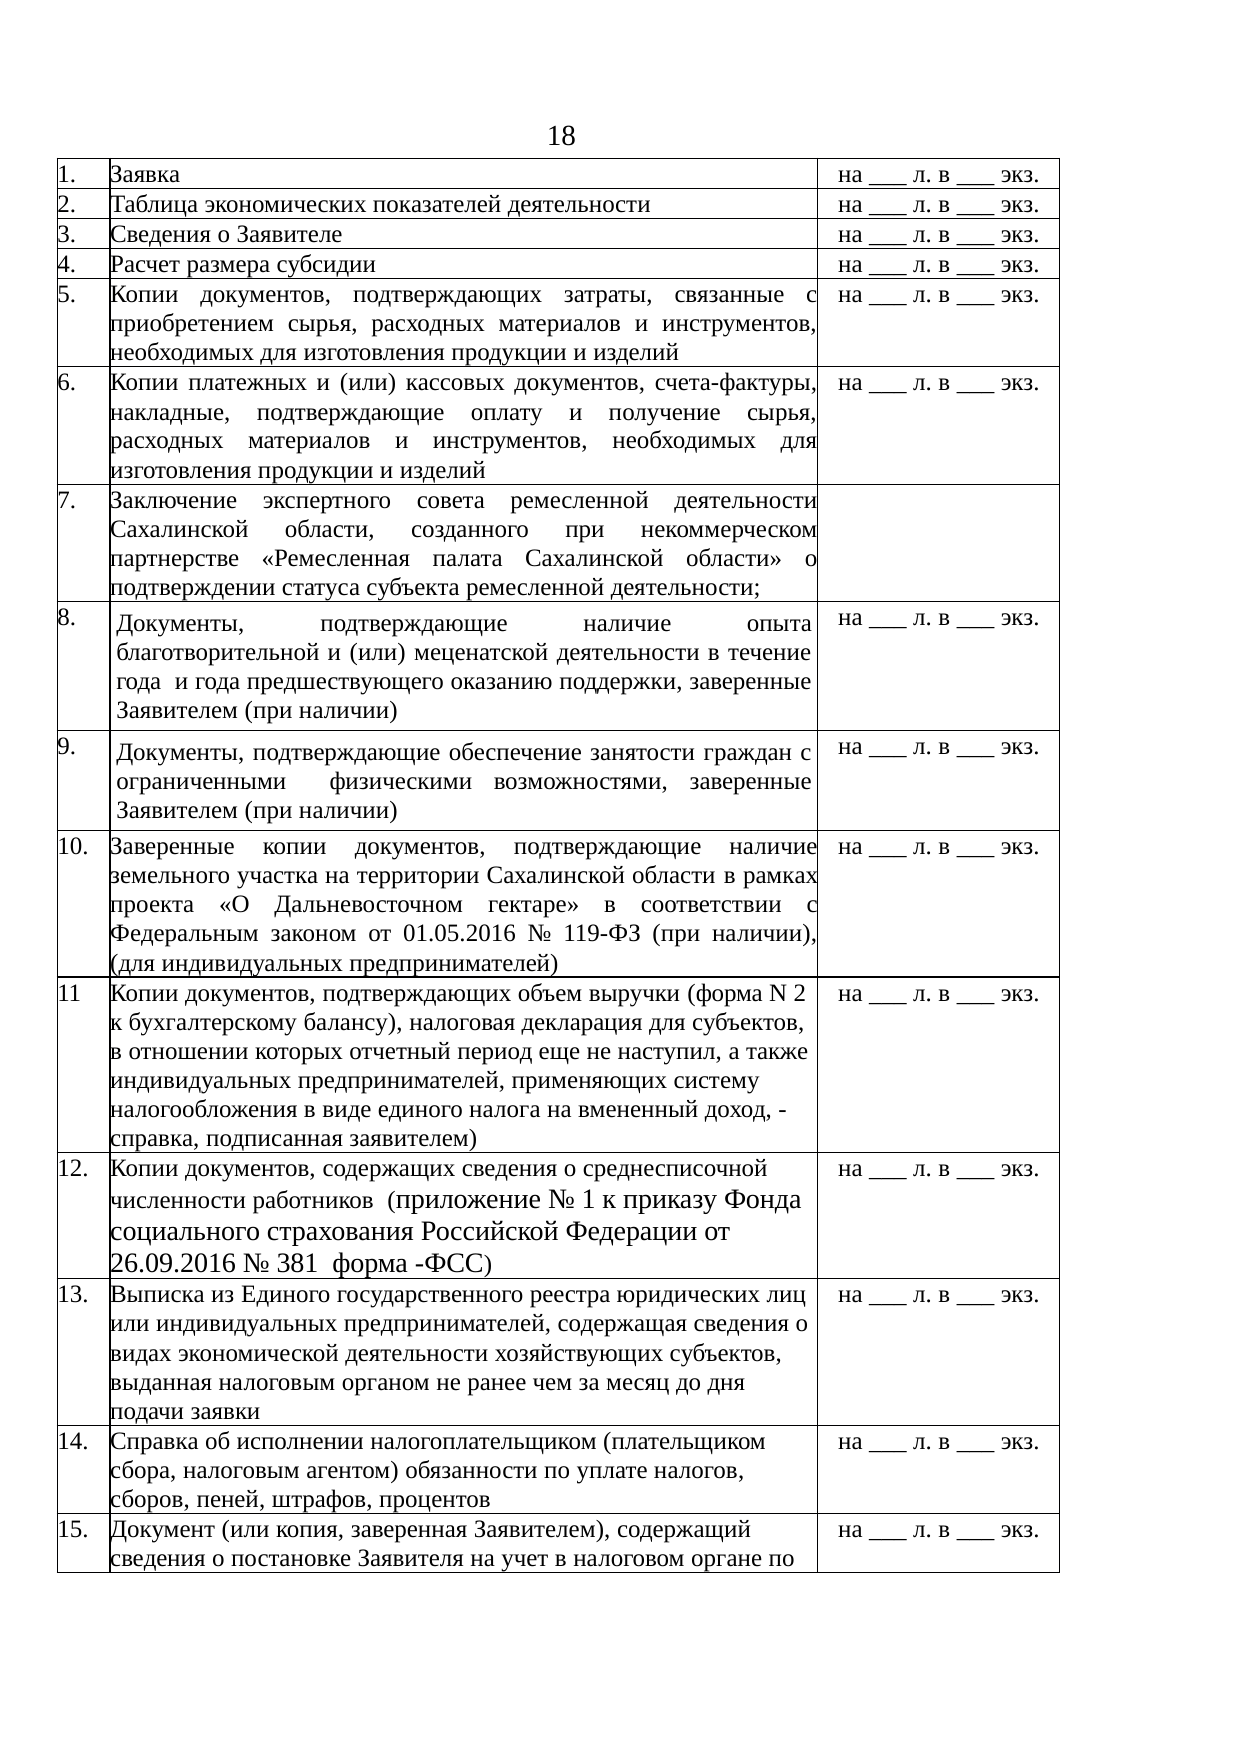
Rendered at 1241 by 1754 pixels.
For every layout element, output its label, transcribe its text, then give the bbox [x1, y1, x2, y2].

table_cell 7. [58, 485, 109, 601]
table_cell 11 [58, 978, 109, 1152]
table_cell 2. [58, 189, 109, 218]
table_cell Выписка из Единого государственного реестра юридических лиц или индивидуальных предпринимателей, содержащая сведения о видах экономической деятельности хозяйствующих субъектов, выданная налоговым органом не ранее чем за месяц до дня подачи заявки [111, 1279, 817, 1424]
table_cell на ___ л. в ___ экз. [818, 1426, 1059, 1513]
table_cell на ___ л. в ___ экз. [818, 1279, 1059, 1424]
table_cell 4. [58, 249, 109, 278]
table_cell 8. [58, 602, 109, 730]
table_cell на ___ л. в ___ экз. [818, 831, 1059, 976]
table_cell 5. [58, 279, 109, 366]
table_cell на ___ л. в ___ экз. [818, 1514, 1059, 1572]
table_cell 9. [58, 731, 109, 830]
table_header 1. [58, 159, 109, 188]
table_cell 6. [58, 367, 109, 483]
table_cell Сведения о Заявителе [111, 219, 817, 248]
table_cell Копии документов, содержащих сведения о среднесписочной численности работников (приложение № 1 к приказу Фонда социального страхования Российской Федерации от 26.09.2016 № 381 форма -ФСС) [111, 1153, 817, 1278]
table_cell 15. [58, 1514, 109, 1572]
table_header Заявка [111, 159, 817, 188]
table_cell Документ (или копия, заверенная Заявителем), содержащий сведения о постановке Заявителя на учет в налоговом органе по [111, 1514, 817, 1572]
table_cell на ___ л. в ___ экз. [818, 367, 1059, 483]
table_cell Расчет размера субсидии [111, 249, 817, 278]
table_cell Заверенные копии документов, подтверждающие наличие земельного участка на территории Сахалинской области в рамках проекта «О Дальневосточном гектаре» в соответствии с Федеральным законом от 01.05.2016 № 119-ФЗ (при наличии), (для индивидуальных предпринимателей) [111, 831, 817, 976]
table_cell 12. [58, 1153, 109, 1278]
table_cell Таблица экономических показателей деятельности [111, 189, 817, 218]
table_cell на ___ л. в ___ экз. [818, 1153, 1059, 1278]
table_cell 14. [58, 1426, 109, 1513]
table_cell Копии платежных и (или) кассовых документов, счета-фактуры, накладные, подтверждающие оплату и получение сырья, расходных материалов и инструментов, необходимых для изготовления продукции и изделий [111, 367, 817, 483]
table_cell на ___ л. в ___ экз. [818, 602, 1059, 730]
table_cell на ___ л. в ___ экз. [818, 279, 1059, 366]
table_cell Копии документов, подтверждающих затраты, связанные с приобретением сырья, расходных материалов и инструментов, необходимых для изготовления продукции и изделий [111, 279, 817, 366]
table_cell Заключение экспертного совета ремесленной деятельности Сахалинской области, созданного при некоммерческом партнерстве «Ремесленная палата Сахалинской области» о подтверждении статуса субъекта ремесленной деятельности; [111, 485, 817, 601]
table_cell Документы, подтверждающие наличие опыта благотворительной и (или) меценатской деятельности в течение года и года предшествующего оказанию поддержки, заверенные Заявителем (при наличии) [111, 602, 817, 730]
table_header на ___ л. в ___ экз. [818, 159, 1059, 188]
table_cell Справка об исполнении налогоплательщиком (плательщиком сбора, налоговым агентом) обязанности по уплате налогов, сборов, пеней, штрафов, процентов [111, 1426, 817, 1513]
table_cell [818, 485, 1059, 601]
table_cell 3. [58, 219, 109, 248]
table_cell Копии документов, подтверждающих объем выручки (форма N 2 к бухгалтерскому балансу), налоговая декларация для субъектов, в отношении которых отчетный период еще не наступил, а также индивидуальных предпринимателей, применяющих систему налогообложения в виде единого налога на вмененный доход, - справка, подписанная заявителем) [111, 978, 817, 1152]
table_cell на ___ л. в ___ экз. [818, 978, 1059, 1152]
table_cell Документы, подтверждающие обеспечение занятости граждан с ограниченными физическими возможностями, заверенные Заявителем (при наличии) [111, 731, 817, 830]
table_cell на ___ л. в ___ экз. [818, 189, 1059, 218]
table_cell на ___ л. в ___ экз. [818, 731, 1059, 830]
table_cell на ___ л. в ___ экз. [818, 219, 1059, 248]
table_cell на ___ л. в ___ экз. [818, 249, 1059, 278]
table_cell 13. [58, 1279, 109, 1424]
table_cell 10. [58, 831, 109, 976]
